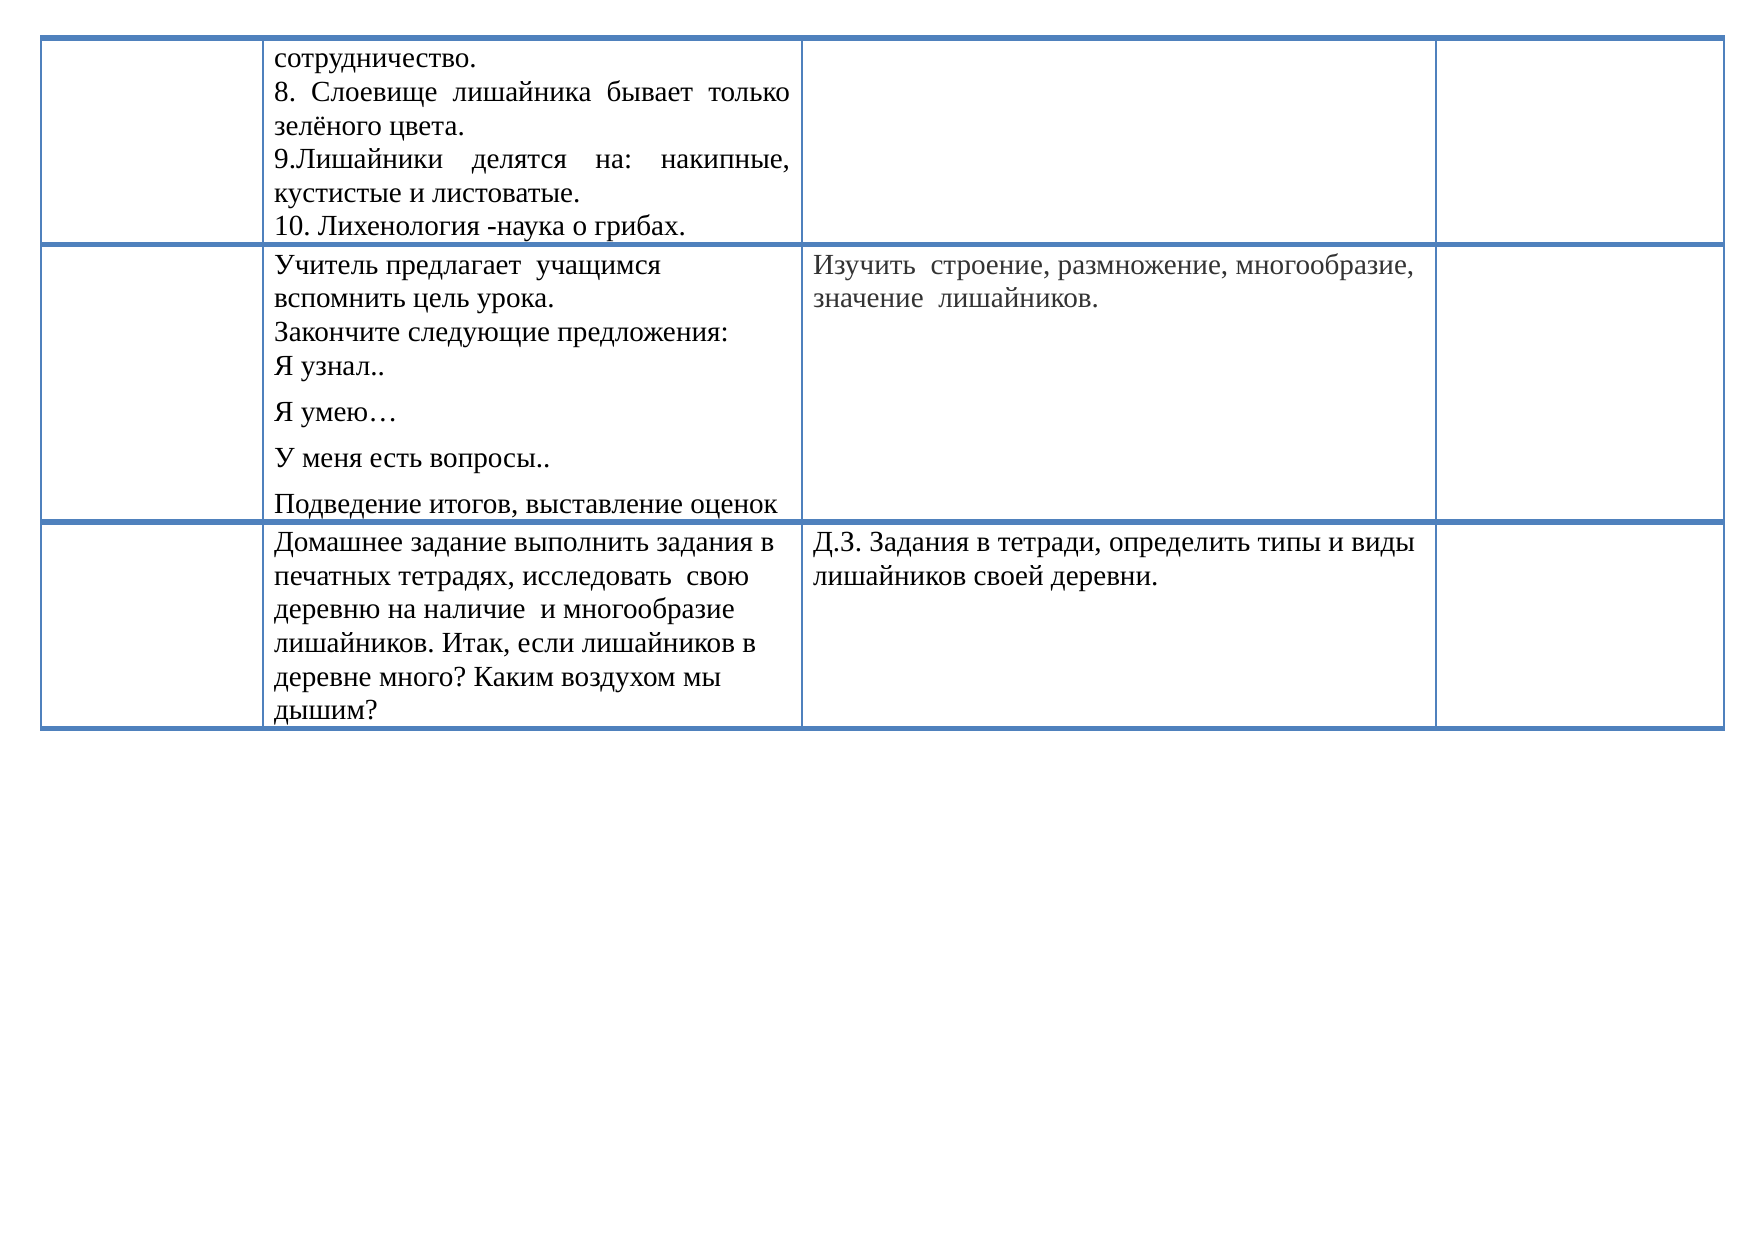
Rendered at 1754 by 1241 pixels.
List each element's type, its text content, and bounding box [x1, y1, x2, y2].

table_cell [42, 525, 262, 726]
table_cell [42, 247, 262, 519]
table_cell [803, 41, 1435, 242]
table_cell [1437, 41, 1723, 242]
table_cell Изучить строение, размножение, многообразие, значение лишайников. [803, 247, 1435, 519]
table_cell сотрудничество. 8. Слоевище лишайника бывает только зелёного цвета. 9.Лишайники делятся на: накипные, кустистые и листоватые. 10. Лихенология -наука о грибах. [264, 41, 801, 242]
table_cell Д.З. Задания в тетради, определить типы и виды лишайников своей деревни. [803, 525, 1435, 726]
table_cell Домашнее задание выполнить задания в печатных тетрадях, исследовать свою деревню на наличие и многообразие лишайников. Итак, если лишайников в деревне много? Каким воздухом мы дышим? [264, 525, 801, 726]
table_cell [1437, 525, 1723, 726]
table_cell [42, 41, 262, 242]
table_cell Учитель предлагает учащимся вспомнить цель урока. Закончите следующие предложения: Я узнал.. Я умею… У меня есть вопросы.. Подведение итогов, выставление оценок [264, 247, 801, 519]
table_cell [1437, 247, 1723, 519]
